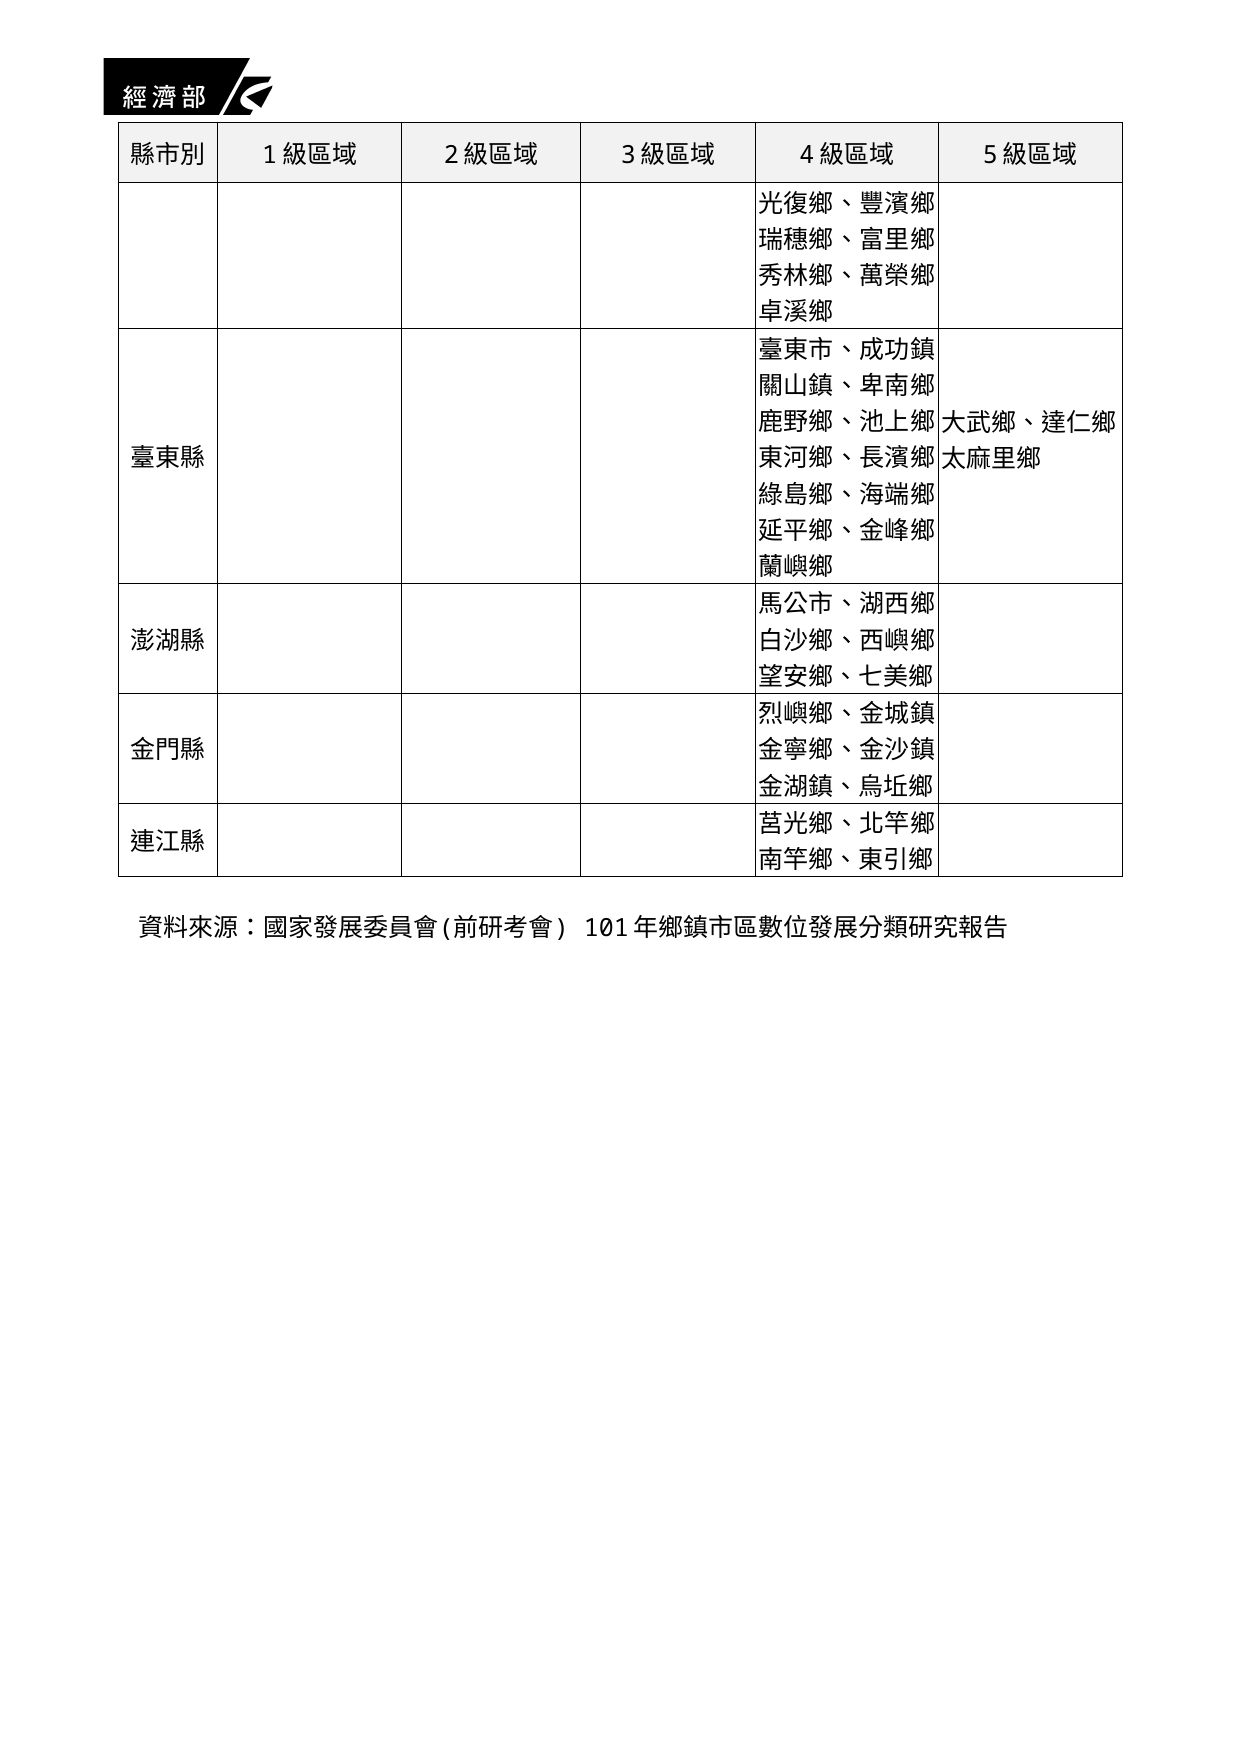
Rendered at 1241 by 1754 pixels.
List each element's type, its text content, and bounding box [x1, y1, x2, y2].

table_cell [939, 584, 1122, 693]
table_cell [581, 694, 755, 802]
table_cell [581, 329, 755, 583]
table_cell 光復鄉、豐濱鄉瑞穗鄉、富里鄉秀林鄉、萬榮鄉卓溪鄉 [756, 183, 938, 328]
table_cell [402, 694, 580, 802]
table_cell 大武鄉、達仁鄉太麻里鄉 [939, 329, 1122, 583]
table_header 5級區域 [939, 123, 1122, 182]
table_cell 烈嶼鄉、金城鎮金寧鄉、金沙鎮金湖鎮、烏坵鄉 [756, 694, 938, 802]
table_cell 臺東市、成功鎮關山鎮、卑南鄉鹿野鄉、池上鄉東河鄉、長濱鄉綠島鄉、海端鄉延平鄉、金峰鄉蘭嶼鄉 [756, 329, 938, 583]
table_header 縣市別 [119, 123, 217, 182]
table_cell [402, 329, 580, 583]
table_cell [402, 183, 580, 328]
table_header 3級區域 [581, 123, 755, 182]
table_cell 金門縣 [119, 694, 217, 802]
table_cell [119, 183, 217, 328]
table_cell [402, 584, 580, 693]
table_cell 臺東縣 [119, 329, 217, 583]
table_cell [402, 804, 580, 876]
table_cell 澎湖縣 [119, 584, 217, 693]
table_cell 馬公市、湖西鄉白沙鄉、西嶼鄉望安鄉、七美鄉 [756, 584, 938, 693]
table_cell [581, 804, 755, 876]
table_cell [581, 584, 755, 693]
table_cell [218, 804, 401, 876]
table_header 1級區域 [218, 123, 401, 182]
table_cell [218, 694, 401, 802]
table_cell 莒光鄉、北竿鄉南竿鄉、東引鄉 [756, 804, 938, 876]
table_cell [218, 584, 401, 693]
table_cell [581, 183, 755, 328]
table_cell [218, 329, 401, 583]
text 資料來源：國家發展委員會(前研考會) 101年鄉鎮市區數位發展分類研究報告 [89, 908, 1122, 944]
table_cell [218, 183, 401, 328]
table_header 2級區域 [402, 123, 580, 182]
table_cell [939, 694, 1122, 802]
table_cell [939, 183, 1122, 328]
table_cell 連江縣 [119, 804, 217, 876]
table_cell [939, 804, 1122, 876]
table_header 4級區域 [756, 123, 938, 182]
